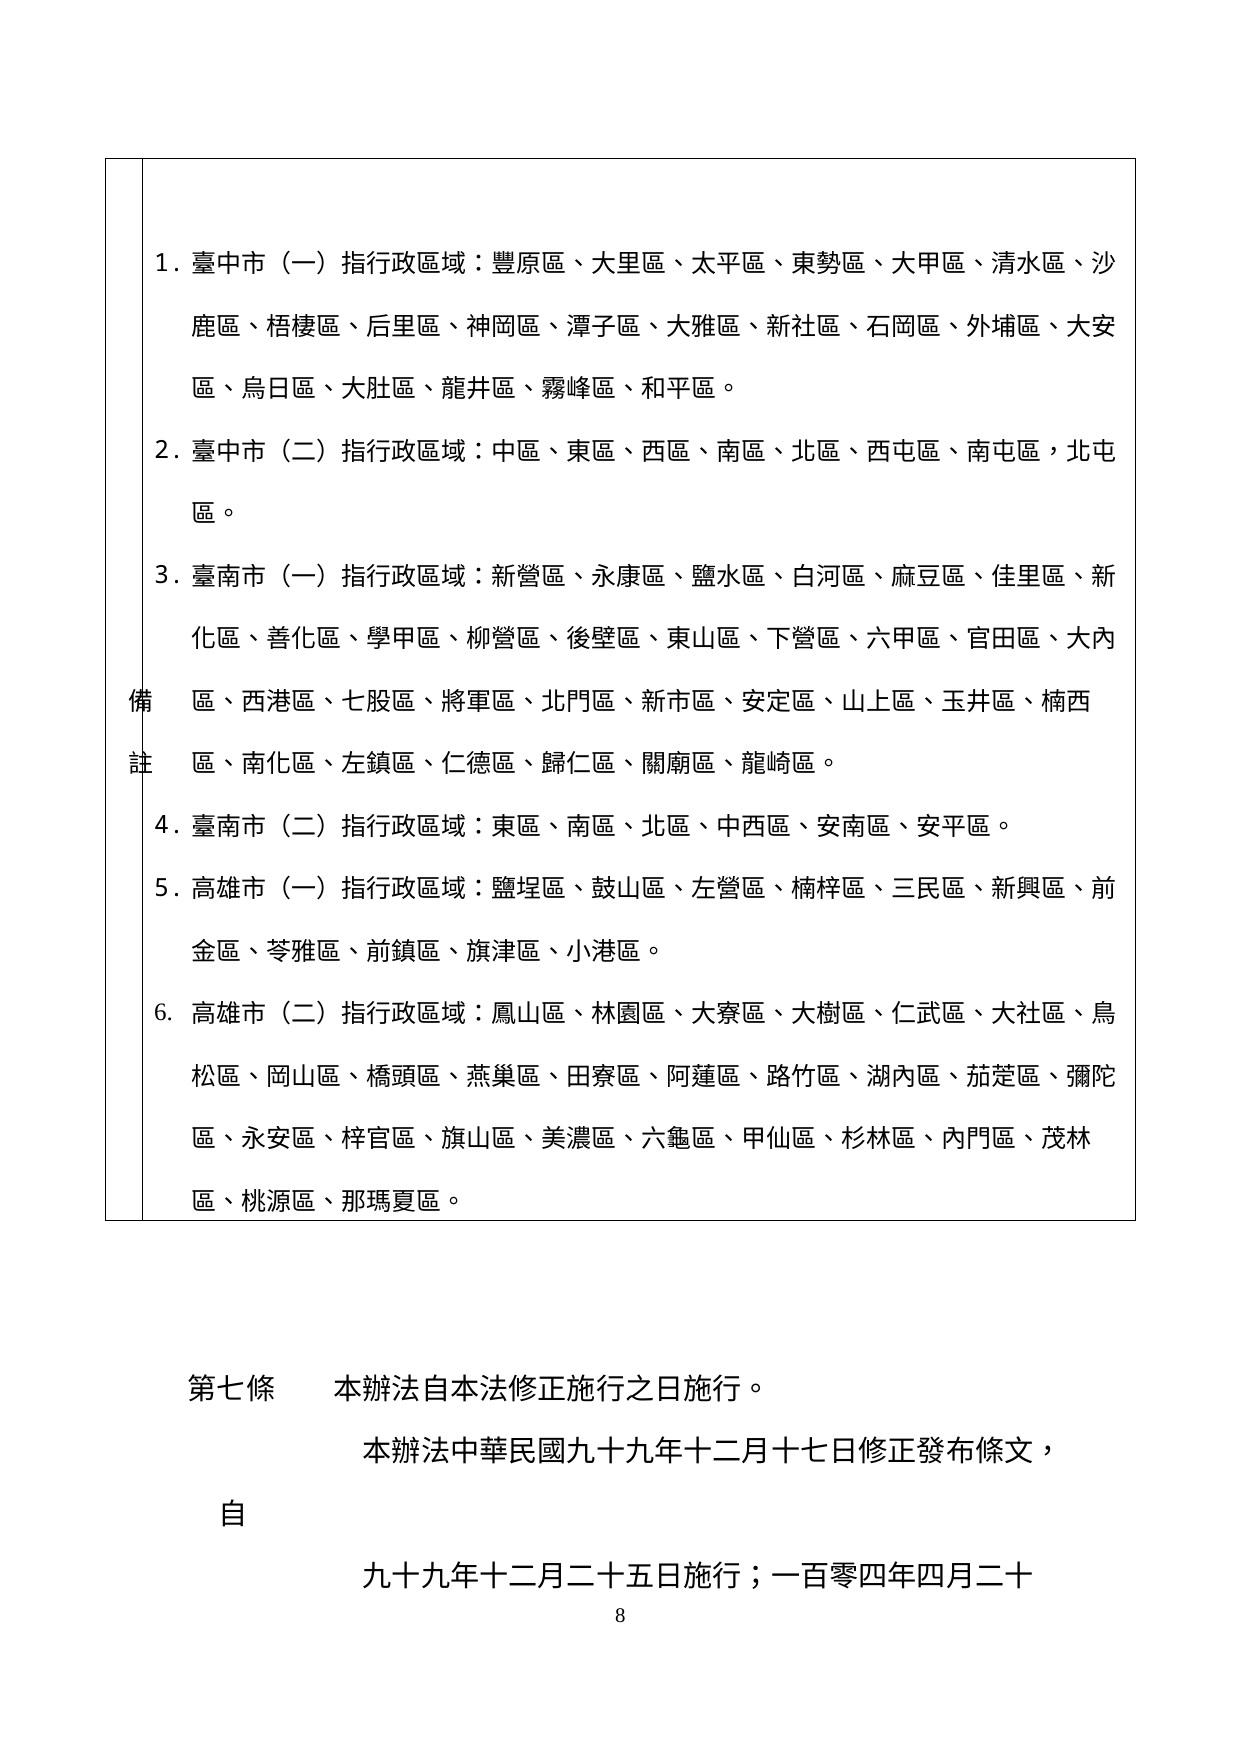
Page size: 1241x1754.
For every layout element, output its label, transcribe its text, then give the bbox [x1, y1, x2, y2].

table_cell 臺中市（一）指行政區域：豐原區、大里區、太平區、東勢區、大甲區、清水區、沙鹿區、梧棲區、后里區、神岡區、潭子區、大雅區、新社區、石岡區、外埔區、大安區、烏日區、大肚區、龍井區、霧峰區、和平區。 臺中市（二）指行政區域：中區、東區、西區、南區、北區、西屯區、南屯區，北屯區。 臺南市（一）指行政區域：新營區、永康區、鹽水區、白河區、麻豆區、佳里區、新化區、善化區、學甲區、柳營區、後壁區、東山區、下營區、六甲區、官田區、大內區、西港區、七股區、將軍區、北門區、新市區、安定區、山上區、玉井區、楠西區、南化區、左鎮區、仁德區、歸仁區、關廟區、龍崎區。 臺南市（二）指行政區域：東區、南區、北區、中西區、安南區、安平區。 高雄市（一）指行政區域：鹽埕區、鼓山區、左營區、楠梓區、三民區、新興區、前金區、苓雅區、前鎮區、旗津區、小港區。 高雄市（二）指行政區域：鳳山區、林園區、大寮區、大樹區、仁武區、大社區、鳥松區、岡山區、橋頭區、燕巢區、田寮區、阿蓮區、路竹區、湖內區、茄萣區、彌陀區、永安區、梓官區、旗山區、美濃區、六龜區、甲仙區、杉林區、內門區、茂林區、桃源區、那瑪夏區。 [143, 159, 1135, 1220]
text 第七條 本辦法自本法修正施行之日施行。 [187, 1345, 1053, 1407]
text 本辦法中華民國九十九年十二月十七日修正發布條文，自 [187, 1407, 1053, 1532]
text 九十九年十二月二十五日施行；一百零四年四月二十 [187, 1532, 1053, 1595]
table_cell 備註 [106, 159, 142, 1220]
